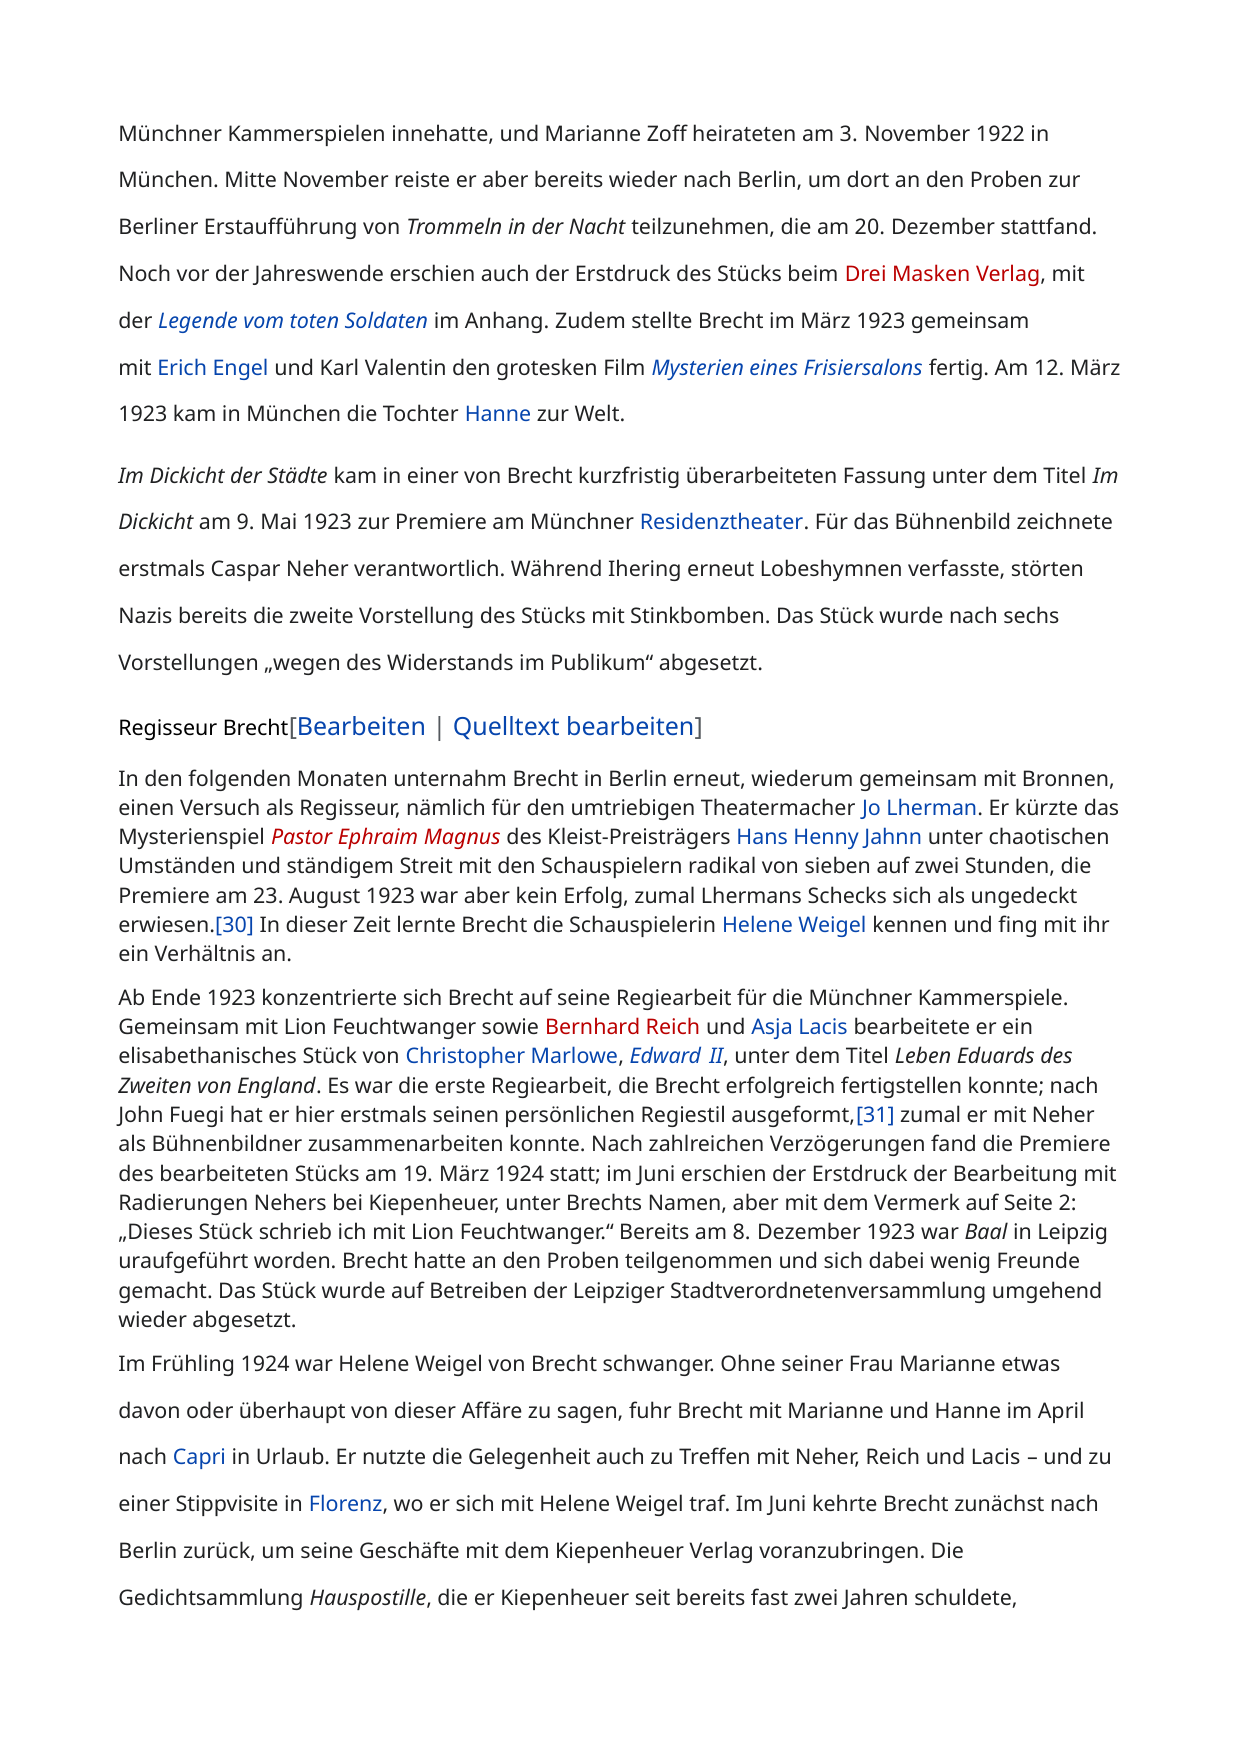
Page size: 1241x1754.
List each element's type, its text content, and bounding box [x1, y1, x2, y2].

text Ab Ende 1923 konzentrierte sich Brecht auf seine Regiearbeit für die Münchner Kammerspiele. Gemeinsam mit Lion Feuchtwanger sowie Bernhard Reich und Asja Lacis bearbeitete er ein elisabethanisches Stück von Christopher Marlowe, Edward II, unter dem Titel Leben Eduards des Zweiten von England. Es war die erste Regiearbeit, die Brecht erfolgreich fertigstellen konnte; nach John Fuegi hat er hier erstmals seinen persönlichen Regiestil ausgeformt,[31] zumal er mit Neher als Bühnenbildner zusammenarbeiten konnte. Nach zahlreichen Verzögerungen fand die Premiere des bearbeiteten Stücks am 19. März 1924 statt; im Juni erschien der Erstdruck der Bearbeitung mit Radierungen Nehers bei Kiepenheuer, unter Brechts Namen, aber mit dem Vermerk auf Seite 2: „Dieses Stück schrieb ich mit Lion Feuchtwanger.“ Bereits am 8. Dezember 1923 war Baal in Leipzig uraufgeführt worden. Brecht hatte an den Proben teilgenommen und sich dabei wenig Freunde gemacht. Das Stück wurde auf Betreiben der Leipziger Stadtverordnetenversammlung umgehend wieder abgesetzt. [118, 982, 1122, 1334]
subtitle Regisseur Brecht[Bearbeiten | Quelltext bearbeiten] [118, 708, 1122, 743]
text Im Frühling 1924 war Helene Weigel von Brecht schwanger. Ohne seiner Frau Marianne etwas davon oder überhaupt von dieser Affäre zu sagen, fuhr Brecht mit Marianne und Hanne im April nach Capri in Urlaub. Er nutzte die Gelegenheit auch zu Treffen mit Neher, Reich und Lacis – und zu einer Stippvisite in Florenz, wo er sich mit Helene Weigel traf. Im Juni kehrte Brecht zunächst nach Berlin zurück, um seine Geschäfte mit dem Kiepenheuer Verlag voranzubringen. Die Gedichtsammlung Hauspostille, die er Kiepenheuer seit bereits fast zwei Jahren schuldete, [118, 1348, 1122, 1611]
text Im Dickicht der Städte kam in einer von Brecht kurzfristig überarbeiteten Fassung unter dem Titel Im Dickicht am 9. Mai 1923 zur Premiere am Münchner Residenztheater. Für das Bühnenbild zeichnete erstmals Caspar Neher verantwortlich. Während Ihering erneut Lobeshymnen verfasste, störten Nazis bereits die zweite Vorstellung des Stücks mit Stinkbomben. Das Stück wurde nach sechs Vorstellungen „wegen des Widerstands im Publikum“ abgesetzt. [118, 460, 1122, 676]
text Münchner Kammerspielen innehatte, und Marianne Zoff heirateten am 3. November 1922 in München. Mitte November reiste er aber bereits wieder nach Berlin, um dort an den Proben zur Berliner Erstaufführung von Trommeln in der Nacht teilzunehmen, die am 20. Dezember stattfand. Noch vor der Jahreswende erschien auch der Erstdruck des Stücks beim Drei Masken Verlag, mit der Legende vom toten Soldaten im Anhang. Zudem stellte Brecht im März 1923 gemeinsam mit Erich Engel und Karl Valentin den grotesken Film Mysterien eines Frisiersalons fertig. Am 12. März 1923 kam in München die Tochter Hanne zur Welt. [118, 118, 1122, 428]
text In den folgenden Monaten unternahm Brecht in Berlin erneut, wiederum gemeinsam mit Bronnen, einen Versuch als Regisseur, nämlich für den umtriebigen Theatermacher Jo Lherman. Er kürzte das Mysterienspiel Pastor Ephraim Magnus des Kleist-Preisträgers Hans Henny Jahnn unter chaotischen Umständen und ständigem Streit mit den Schauspielern radikal von sieben auf zwei Stunden, die Premiere am 23. August 1923 war aber kein Erfolg, zumal Lhermans Schecks sich als ungedeckt erwiesen.[30] In dieser Zeit lernte Brecht die Schauspielerin Helene Weigel kennen und fing mit ihr ein Verhältnis an. [118, 763, 1122, 968]
